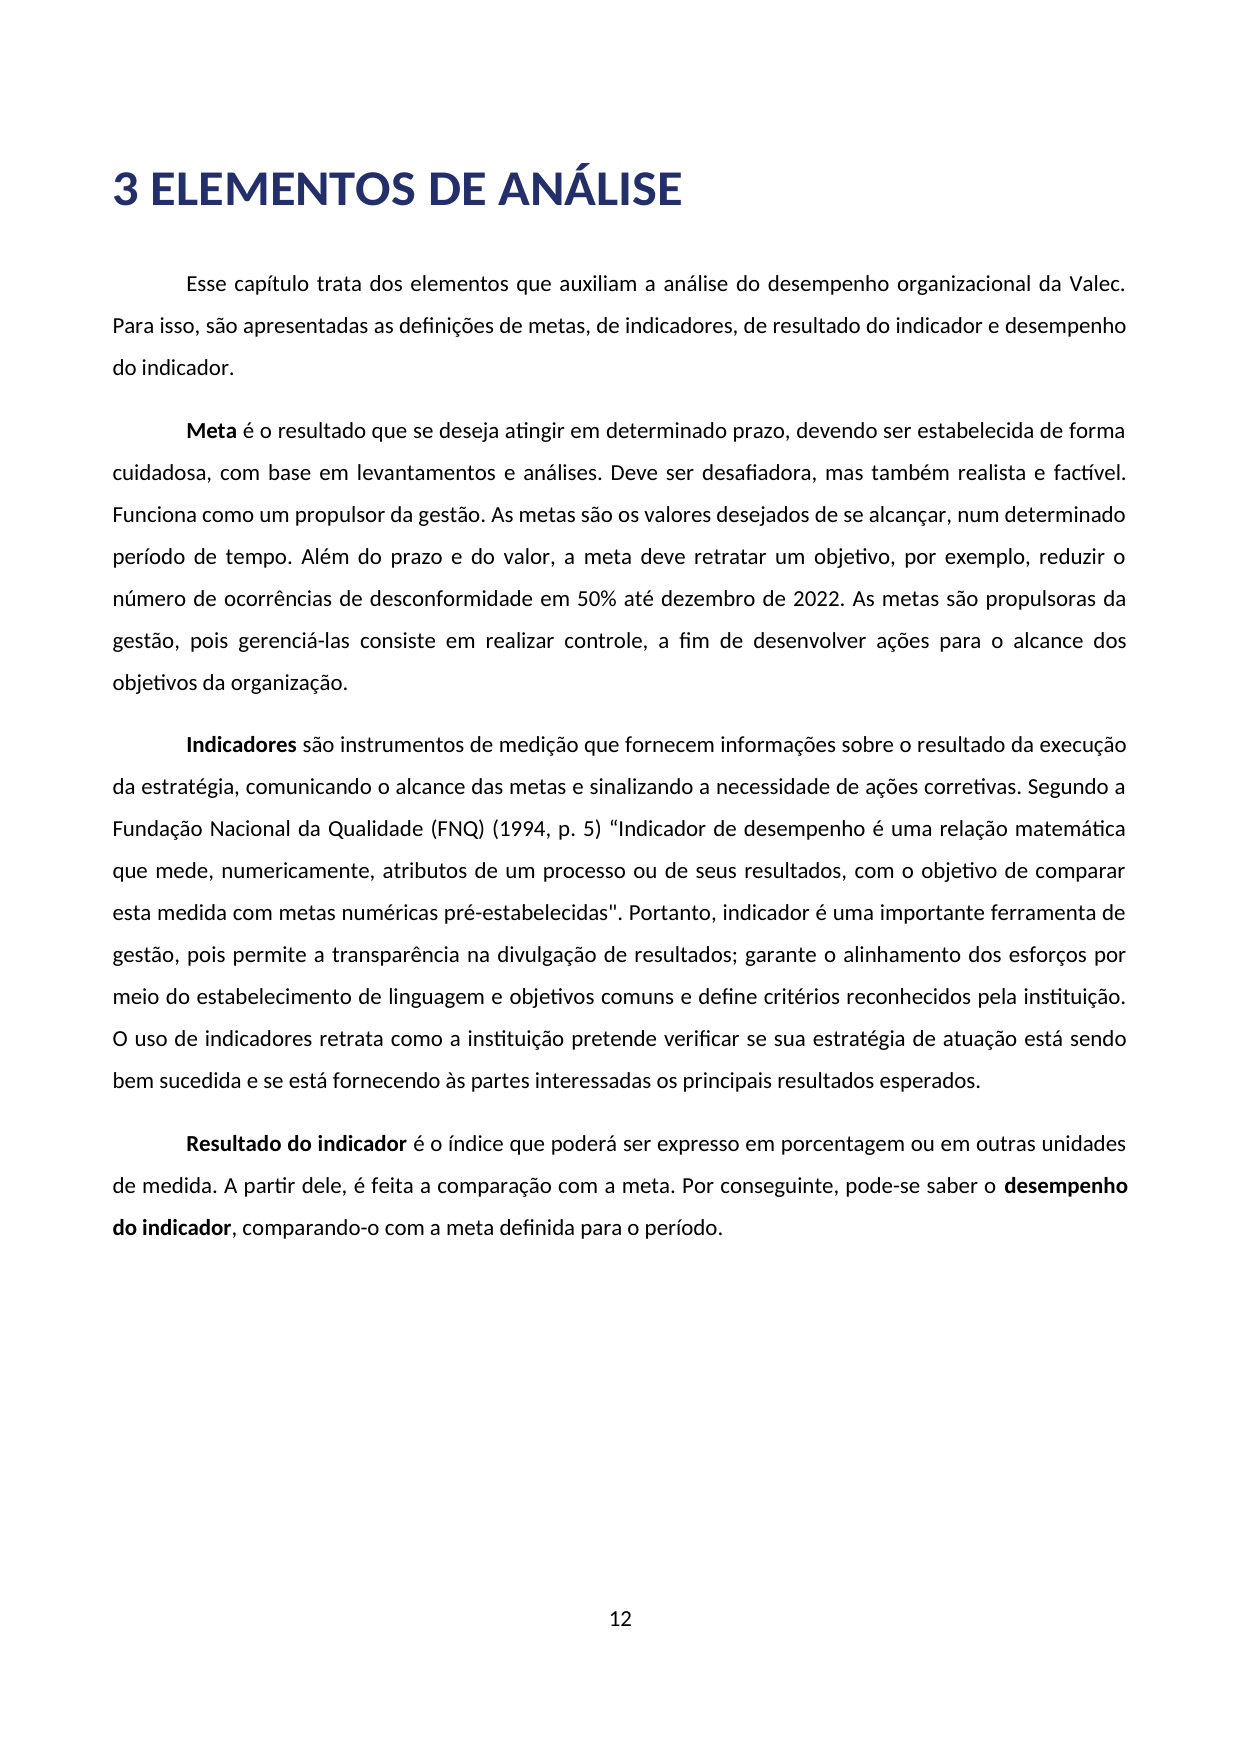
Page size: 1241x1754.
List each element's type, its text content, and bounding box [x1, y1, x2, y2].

text Indicadores são instrumentos de medição que fornecem informações sobre o resultado da execução da estratégia, comunicando o alcance das metas e sinalizando a necessidade de ações corretivas. Segundo a Fundação Nacional da Qualidade (FNQ) (1994, p. 5) “Indicador de desempenho é uma relação matemática que mede, numericamente, atributos de um processo ou de seus resultados, com o objetivo de comparar esta medida com metas numéricas pré-estabelecidas". Portanto, indicador é uma importante ferramenta de gestão, pois permite a transparência na divulgação de resultados; garante o alinhamento dos esforços por meio do estabelecimento de linguagem e objetivos comuns e define critérios reconhecidos pela instituição. O uso de indicadores retrata como a instituição pretende verificar se sua estratégia de atuação está sendo bem sucedida e se está fornecendo às partes interessadas os principais resultados esperados. [112, 731, 1128, 1094]
text Resultado do indicador é o índice que poderá ser expresso em porcentagem ou em outras unidades de medida. A partir dele, é feita a comparação com a meta. Por conseguinte, pode-se saber o desempenho do indicador, comparando-o com a meta definida para o período. [112, 1129, 1128, 1241]
text Meta é o resultado que se deseja atingir em determinado prazo, devendo ser estabelecida de forma cuidadosa, com base em levantamentos e análises. Deve ser desafiadora, mas também realista e factível. Funciona como um propulsor da gestão. As metas são os valores desejados de se alcançar, num determinado período de tempo. Além do prazo e do valor, a meta deve retratar um objetivo, por exemplo, reduzir o número de ocorrências de desconformidade em 50% até dezembro de 2022. As metas são propulsoras da gestão, pois gerenciá-las consiste em realizar controle, a fim de desenvolver ações para o alcance dos objetivos da organização. [112, 416, 1128, 696]
subtitle 3 ELEMENTOS DE ANÁLISE [112, 157, 1128, 218]
text Esse capítulo trata dos elementos que auxiliam a análise do desempenho organizacional da Valec. Para isso, são apresentadas as definições de metas, de indicadores, de resultado do indicador e desempenho do indicador. [112, 269, 1128, 381]
